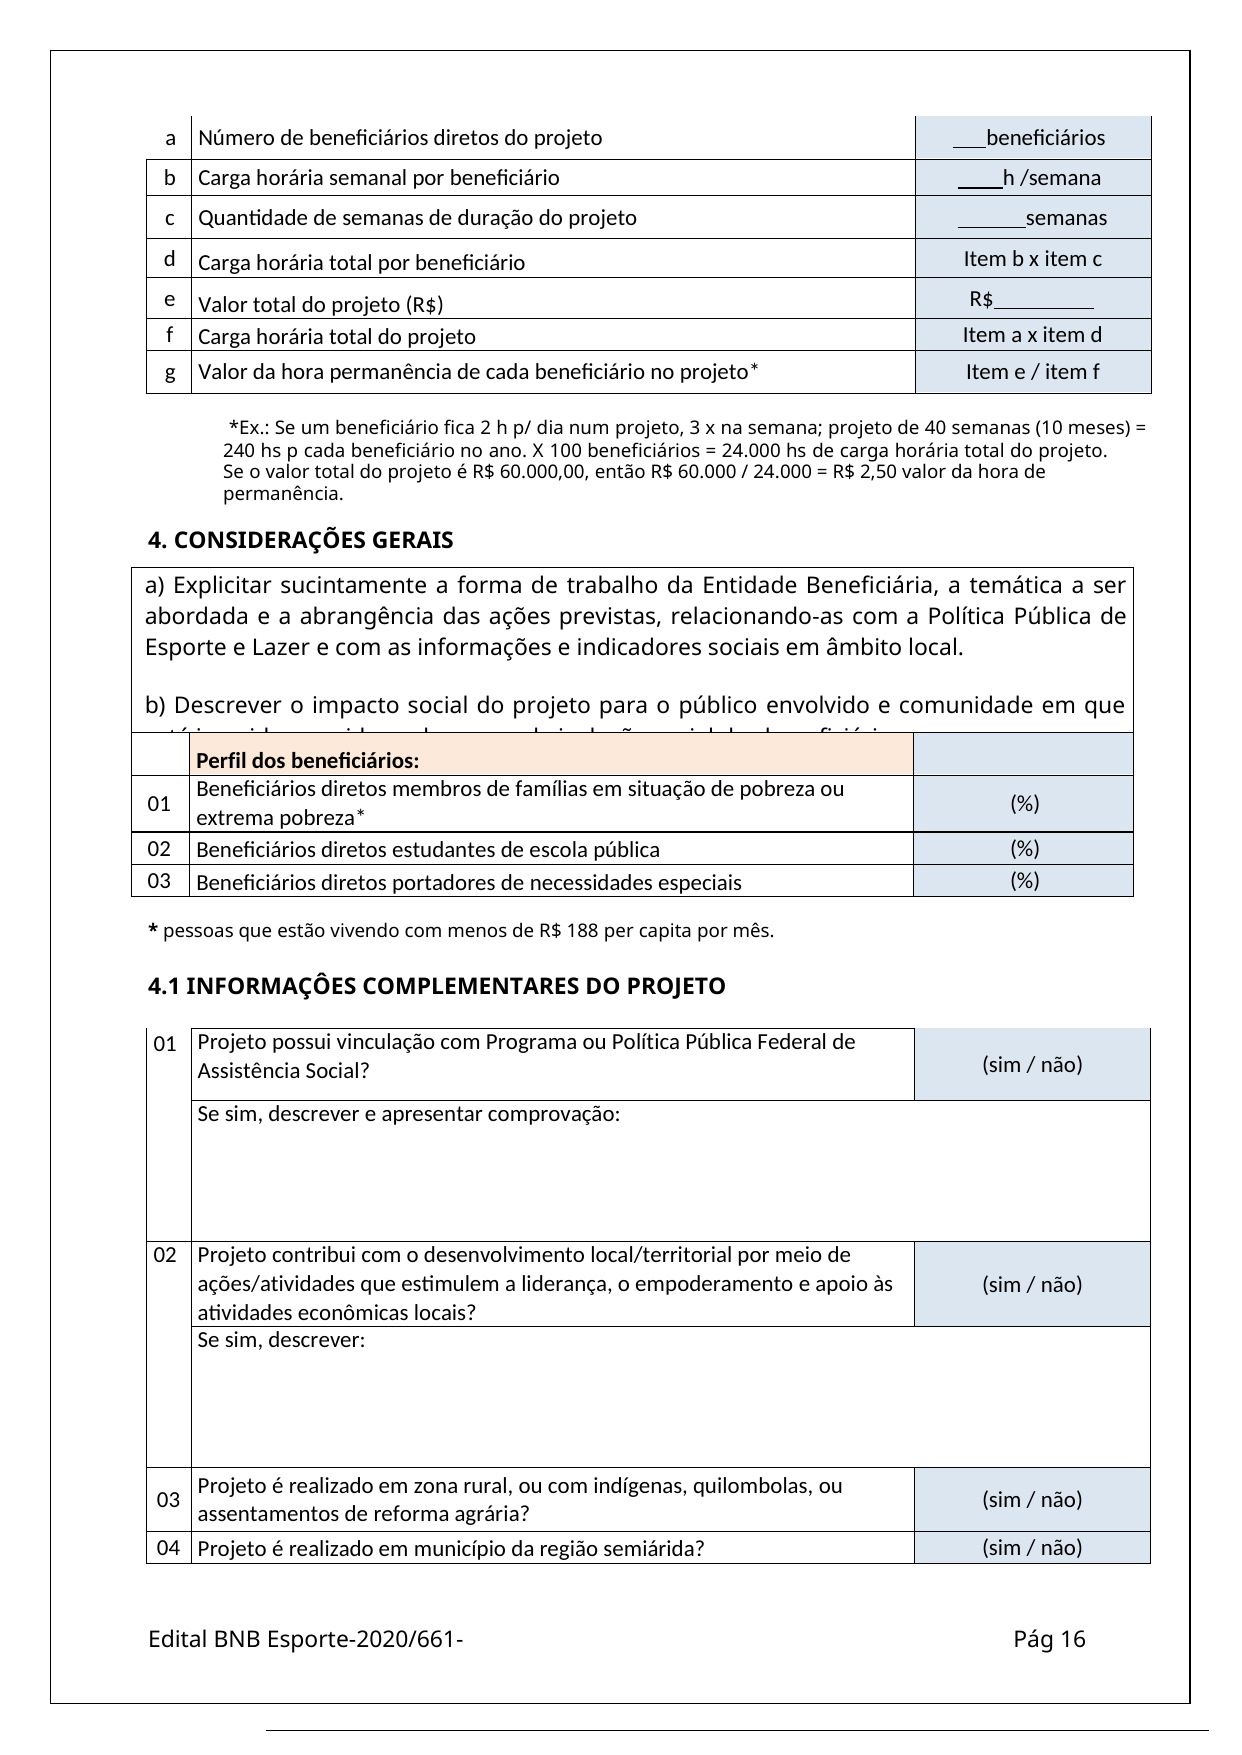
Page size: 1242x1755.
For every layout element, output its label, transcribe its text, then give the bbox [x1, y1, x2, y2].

table_cell (sim / não) [915, 1242, 1150, 1326]
table_cell Valor da hora permanência de cada beneficiário no projeto* [192, 351, 915, 392]
text * pessoas que estão vivendo com menos de R$ 188 per capita por mês. [148, 918, 1167, 943]
table_cell Perfil dos beneficiários: [190, 733, 913, 774]
table_cell Beneficiários diretos membros de famílias em situação de pobreza ou extrema pobreza* [190, 776, 913, 831]
table_cell c [147, 196, 191, 238]
table_cell Se sim, descrever e apresentar comprovação: [192, 1101, 1150, 1241]
text 240 hs p cada beneficiário no ano. X 100 beneficiários = 24.000 hs de carga horária total do projeto. Se o valor total do projeto é R$ 60.000,00, então R$ 60.000 / 24.000 = R$ 2,50 valor da hora de permanência. [223, 440, 1128, 505]
table_header a [147, 116, 191, 158]
table_cell Projeto contribui com o desenvolvimento local/territorial por meio de ações/atividades que estimulem a liderança, o empoderamento e apoio às atividades econômicas locais? [192, 1242, 914, 1326]
text *Ex.: Se um beneficiário fica 2 h p/ dia num projeto, 3 x na semana; projeto de 40 semanas (10 meses) = [228, 414, 1167, 439]
table_cell Carga horária semanal por beneficiário [192, 160, 915, 195]
table_cell Beneficiários diretos estudantes de escola pública [190, 833, 913, 864]
table_cell Item b x item c [916, 239, 1151, 277]
table_cell (sim / não) [915, 1468, 1150, 1531]
table_cell 03 [147, 1468, 191, 1531]
table_header (sim / não) [915, 1029, 1150, 1100]
table_cell [914, 733, 1133, 774]
table_cell 02 [132, 833, 189, 864]
table_cell R$ [916, 278, 1151, 318]
table_cell g [147, 351, 191, 392]
table_header Projeto possui vinculação com Programa ou Política Pública Federal de Assistência Social? [192, 1029, 914, 1100]
table_cell Beneficiários diretos portadores de necessidades especiais [190, 865, 913, 896]
table_cell h /semana [916, 160, 1151, 195]
table_cell Valor total do projeto (R$) [192, 278, 915, 318]
table_cell Quantidade de semanas de duração do projeto [192, 196, 915, 238]
table_cell 01 [132, 776, 189, 831]
table_cell 02 [147, 1242, 191, 1467]
table_cell d [147, 239, 191, 277]
table_cell semanas [916, 196, 1151, 238]
table_cell Carga horária total por beneficiário [192, 239, 915, 277]
table_cell b [147, 160, 191, 195]
text 4. CONSIDERAÇÕES GERAIS [148, 526, 1167, 552]
table_cell Projeto é realizado em município da região semiárida? [192, 1532, 914, 1563]
table_cell e [147, 278, 191, 318]
table_header beneficiários [916, 116, 1151, 158]
table_cell (%) [914, 833, 1133, 864]
table_cell [132, 733, 189, 774]
table_header a) Explicitar sucintamente a forma de trabalho da Entidade Beneficiária, a temática a ser abordada e a abrangência das ações previstas, relacionando-as com a Política Pública de Esporte e Lazer e com as informações e indicadores sociais em âmbito local. b) Descrever o impacto social do projeto para o público envolvido e comunidade em que está inserido, considerando o grau de inclusão social dos beneficiários. [132, 568, 1133, 732]
table_cell Se sim, descrever: [192, 1327, 1150, 1467]
table_cell (%) [914, 776, 1133, 831]
table_cell 04 [147, 1532, 191, 1563]
table_cell 03 [132, 865, 189, 896]
table_cell (sim / não) [915, 1532, 1150, 1563]
text 4.1 INFORMAÇÔES COMPLEMENTARES DO PROJETO [148, 970, 1167, 1001]
table_cell Item a x item d [916, 319, 1151, 350]
table_header Número de beneficiários diretos do projeto [192, 116, 915, 158]
table_cell f [147, 319, 191, 350]
table_cell Item e / item f [916, 351, 1151, 392]
table_cell Carga horária total do projeto [192, 319, 915, 350]
table_header 01 [147, 1028, 191, 1241]
table_cell (%) [914, 865, 1133, 896]
table_cell Projeto é realizado em zona rural, ou com indígenas, quilombolas, ou assentamentos de reforma agrária? [192, 1468, 914, 1531]
